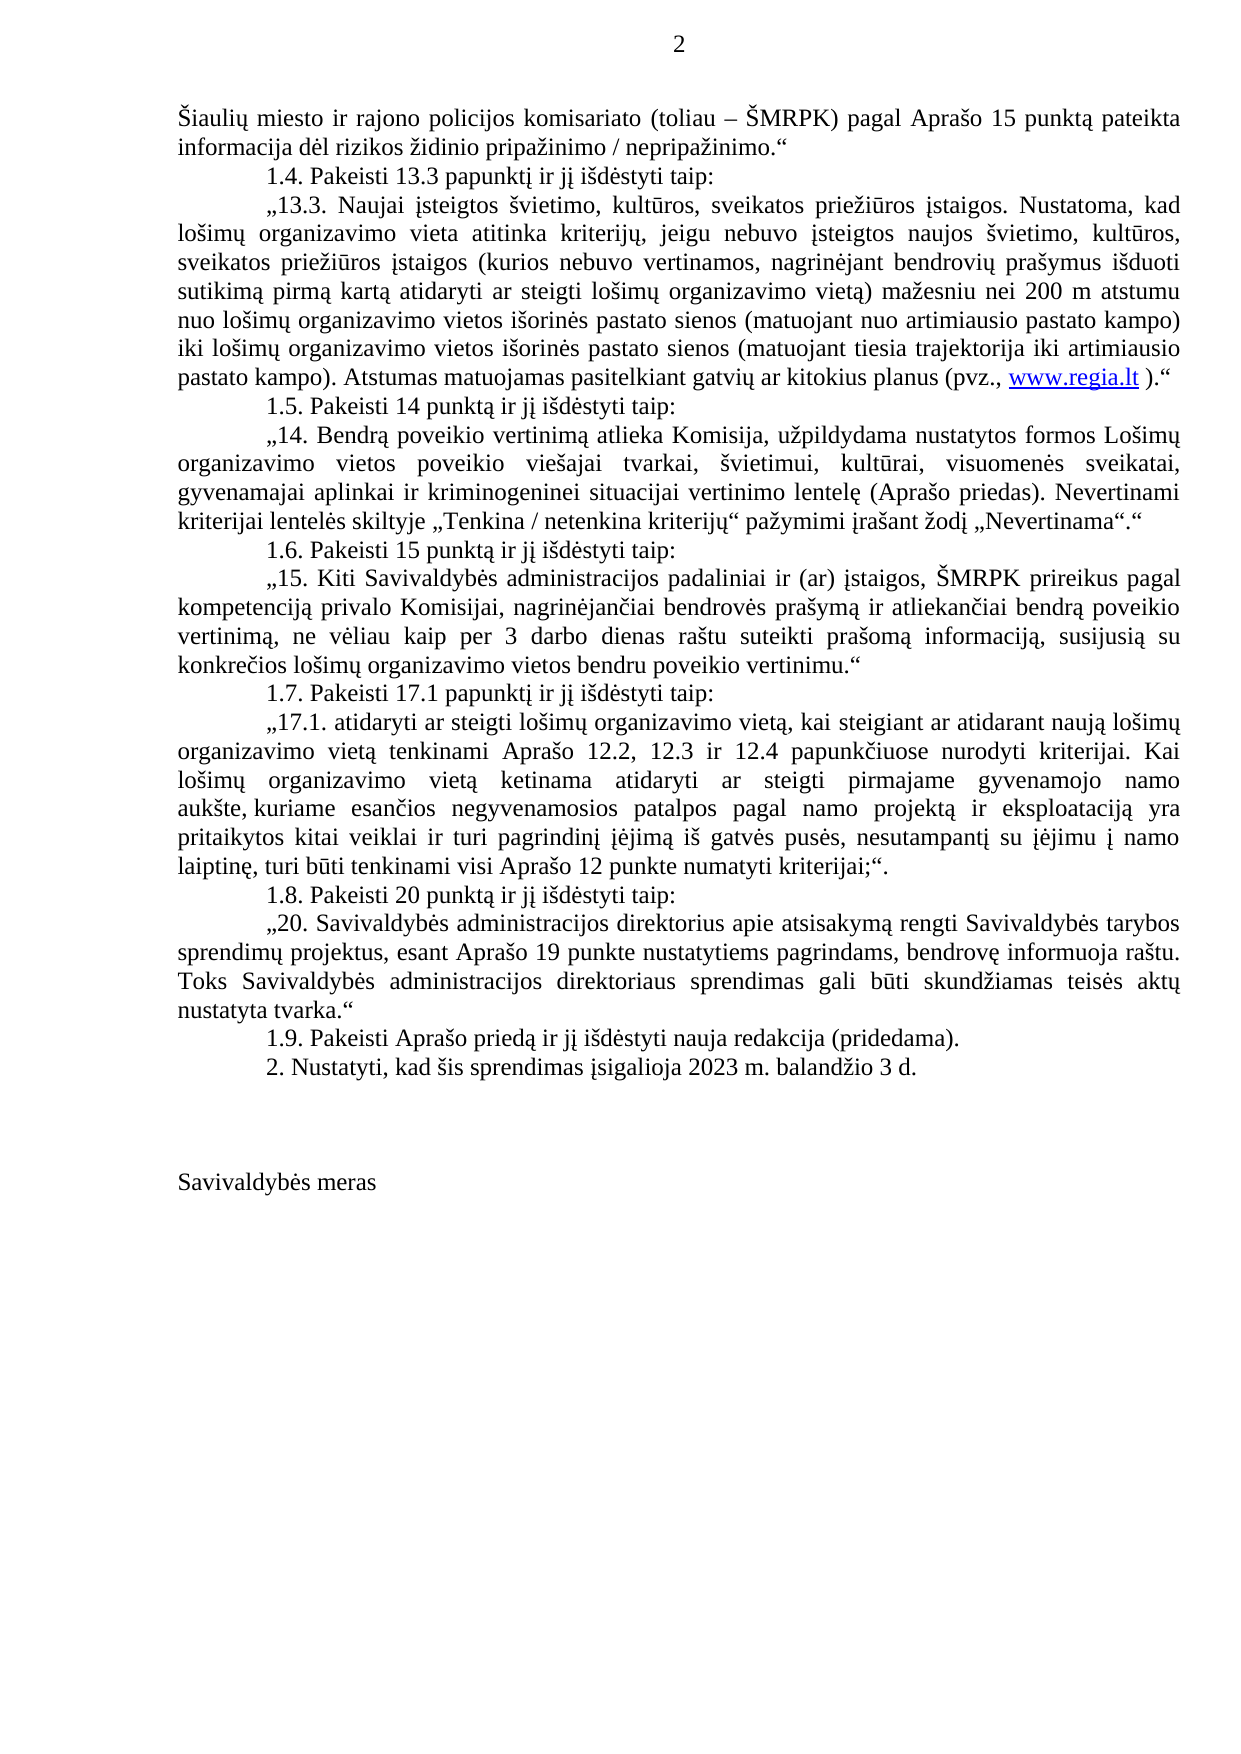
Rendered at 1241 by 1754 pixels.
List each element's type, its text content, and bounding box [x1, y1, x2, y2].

text 1.5. Pakeisti 14 punktą ir jį išdėstyti taip: [177, 391, 1181, 420]
text „15. Kiti Savivaldybės administracijos padaliniai ir (ar) įstaigos, ŠMRPK prireikus pagal kompetenciją privalo Komisijai, nagrinėjančiai bendrovės prašymą ir atliekančiai bendrą poveikio vertinimą, ne vėliau kaip per 3 darbo dienas raštu suteikti prašomą informaciją, susijusią su konkrečios lošimų organizavimo vietos bendru poveikio vertinimu.“ [177, 563, 1181, 678]
text 1.7. Pakeisti 17.1 papunktį ir jį išdėstyti taip: [177, 678, 1181, 707]
text 1.8. Pakeisti 20 punktą ir jį išdėstyti taip: [177, 880, 1181, 908]
text Šiaulių miesto ir rajono policijos komisariato (toliau – ŠMRPK) pagal Aprašo 15 punktą pateikta informacija dėl rizikos židinio pripažinimo / nepripažinimo.“ [177, 103, 1181, 161]
text Savivaldybės meras [177, 1167, 1181, 1196]
text „13.3. Naujai įsteigtos švietimo, kultūros, sveikatos priežiūros įstaigos. Nustatoma, kad lošimų organizavimo vieta atitinka kriterijų, jeigu nebuvo įsteigtos naujos švietimo, kultūros, sveikatos priežiūros įstaigos (kurios nebuvo vertinamos, nagrinėjant bendrovių prašymus išduoti sutikimą pirmą kartą atidaryti ar steigti lošimų organizavimo vietą) mažesniu nei 200 m atstumu nuo lošimų organizavimo vietos išorinės pastato sienos (matuojant nuo artimiausio pastato kampo) iki lošimų organizavimo vietos išorinės pastato sienos (matuojant tiesia trajektorija iki artimiausio pastato kampo). Atstumas matuojamas pasitelkiant gatvių ar kitokius planus (pvz., www.regia.lt ).“ [177, 190, 1181, 391]
text 1.4. Pakeisti 13.3 papunktį ir jį išdėstyti taip: [177, 161, 1181, 190]
text „17.1. atidaryti ar steigti lošimų organizavimo vietą, kai steigiant ar atidarant naują lošimų organizavimo vietą tenkinami Aprašo 12.2, 12.3 ir 12.4 papunkčiuose nurodyti kriterijai. Kai lošimų organizavimo vietą ketinama atidaryti ar steigti pirmajame gyvenamojo namo aukšte, kuriame esančios negyvenamosios patalpos pagal namo projektą ir eksploataciją yra pritaikytos kitai veiklai ir turi pagrindinį įėjimą iš gatvės pusės, nesutampantį su įėjimu į namo laiptinę, turi būti tenkinami visi Aprašo 12 punkte numatyti kriterijai;“. [177, 707, 1181, 880]
text „14. Bendrą poveikio vertinimą atlieka Komisija, užpildydama nustatytos formos Lošimų organizavimo vietos poveikio viešajai tvarkai, švietimui, kultūrai, visuomenės sveikatai, gyvenamajai aplinkai ir kriminogeninei situacijai vertinimo lentelę (Aprašo priedas). Nevertinami kriterijai lentelės skiltyje „Tenkina / netenkina kriterijų“ pažymimi įrašant žodį „Nevertinama“.“ [177, 420, 1181, 535]
text 1.9. Pakeisti Aprašo priedą ir jį išdėstyti nauja redakcija (pridedama). [177, 1023, 1181, 1052]
text 1.6. Pakeisti 15 punktą ir jį išdėstyti taip: [177, 535, 1181, 563]
text „20. Savivaldybės administracijos direktorius apie atsisakymą rengti Savivaldybės tarybos sprendimų projektus, esant Aprašo 19 punkte nustatytiems pagrindams, bendrovę informuoja raštu. Toks Savivaldybės administracijos direktoriaus sprendimas gali būti skundžiamas teisės aktų nustatyta tvarka.“ [177, 908, 1181, 1023]
text 2. Nustatyti, kad šis sprendimas įsigalioja 2023 m. balandžio 3 d. [177, 1052, 1181, 1081]
